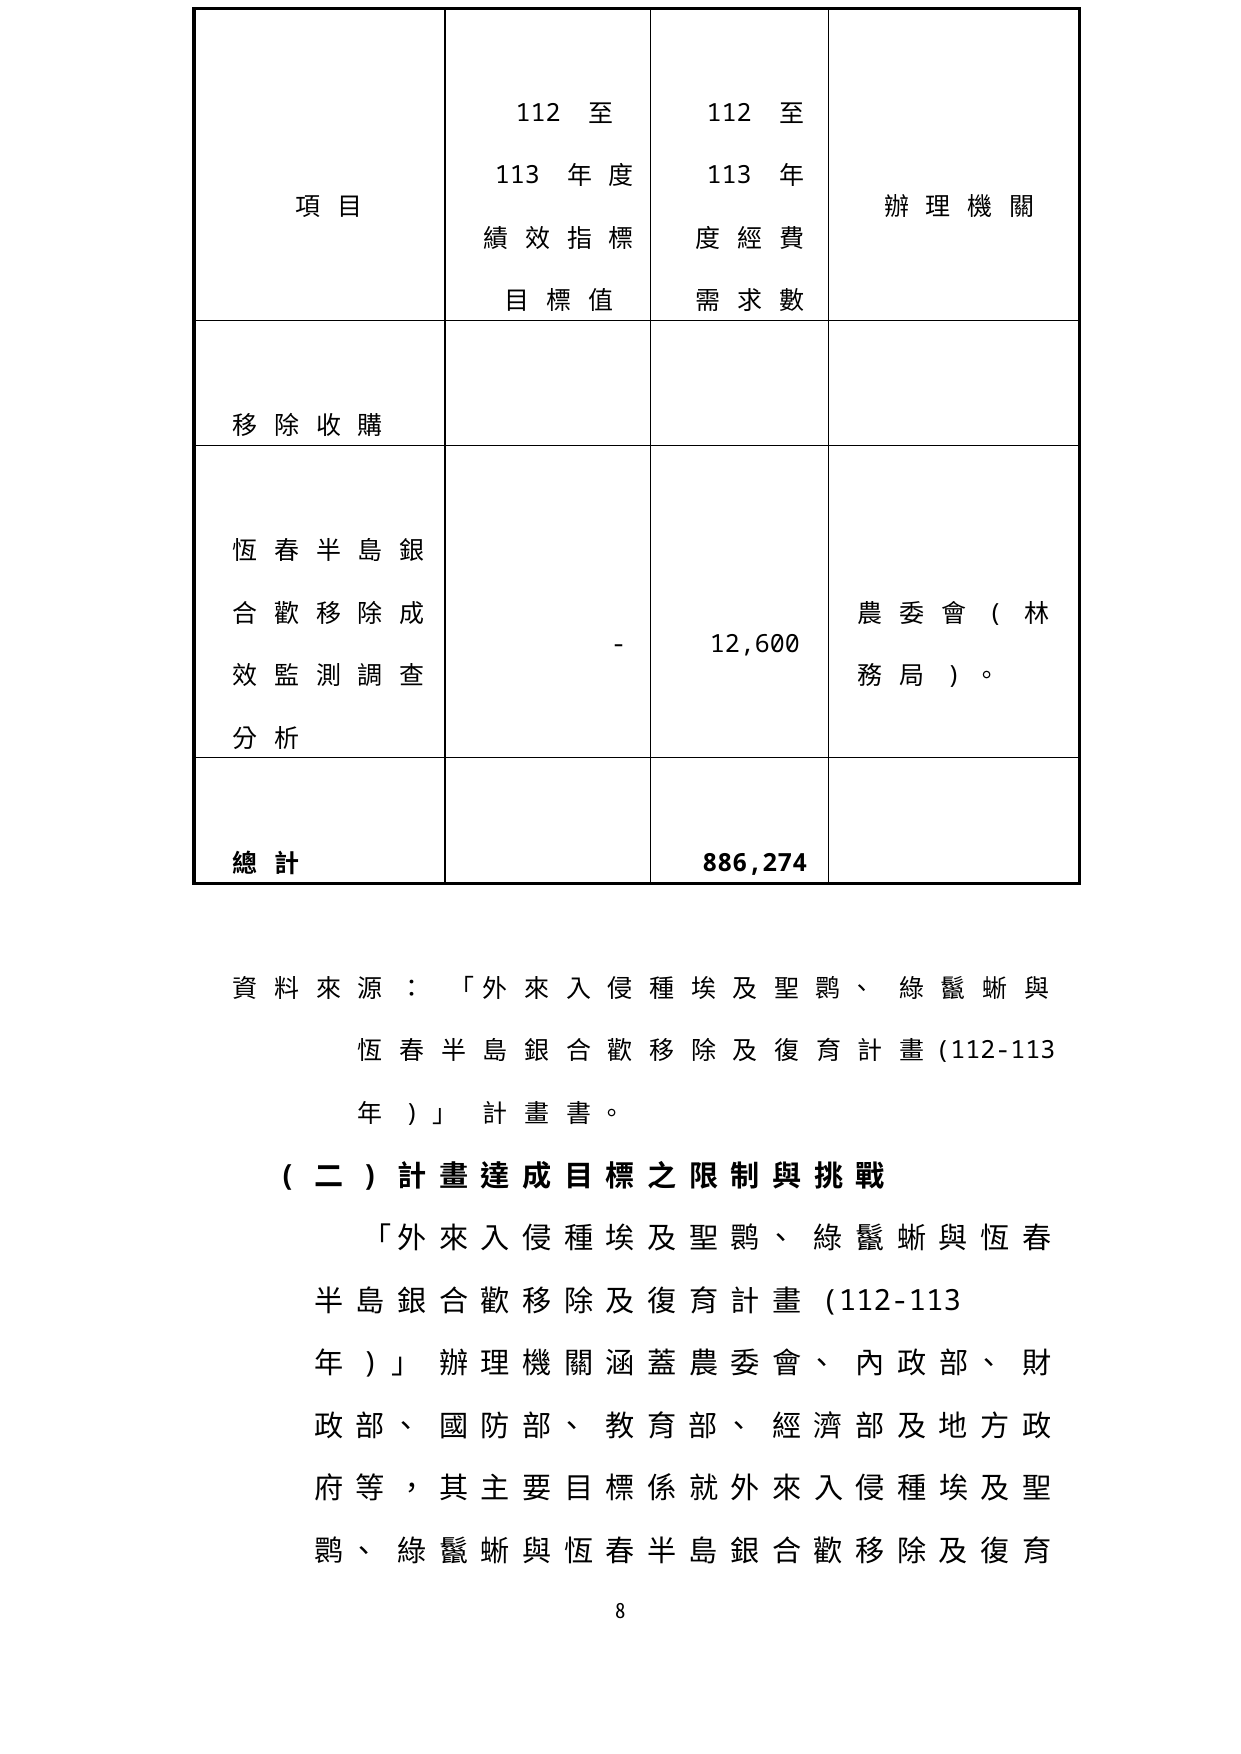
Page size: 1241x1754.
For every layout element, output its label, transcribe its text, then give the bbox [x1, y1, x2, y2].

table_cell [651, 321, 828, 444]
table_header 112至113年度經費需求數 [651, 10, 828, 319]
table_cell [829, 758, 1078, 882]
text 「外來入侵種埃及聖鹮、綠鬣蜥與恆春半島銀合歡移除及復育計畫(112-113年)」辦理機關涵蓋農委會、內政部、財政部、國防部、教育部、經濟部及地方政府等，其主要目標係就外來入侵種埃及聖鹮、綠鬣蜥與恆春半島銀合歡移除及復育原生生態地景，遏止外來入侵種在國內大量生長、繁殖及傳播，造成國內地景嚴重危害或消滅本土物種及原生生態環境，損及國人健康及農林業產值等。惟外來入侵種入侵範圍涵括國有、公有及私有土地，且部分環境敏感或軍事敏感區域及有水土保持疑慮地區，移除外來入侵種銀合歡尚需避免造成生態環境二次危害；另全面性移除恆春半島銀合歡及辦理復育造林作業，亦須審慎評估承包廠商工班量能及執行能力，以利推動。爰此，允宜詳實盤點各地受衝擊程度，妥善規劃移除及復育作業，並加強跨機關之整合及計畫執行進度控管，以達成效。 [271, 1194, 1058, 1569]
table_cell 總計 [196, 758, 444, 882]
table_cell - [446, 446, 650, 757]
table_header 項目 [196, 10, 444, 319]
table_cell 移除收購 [196, 321, 444, 444]
table_cell [829, 321, 1078, 444]
table_cell 886,274 [651, 758, 828, 882]
table_cell [446, 321, 650, 444]
table_cell [446, 758, 650, 882]
table_cell 恆春半島銀合歡移除成效監測調查分析 [196, 446, 444, 757]
table_header 112至113年度績效指標目標值 [446, 10, 650, 319]
text (二)計畫達成目標之限制與挑戰 [242, 1132, 1058, 1194]
table_cell 12,600 [651, 446, 828, 757]
table_cell 農委會(林務局)。 [829, 446, 1078, 757]
text 資料來源：「外來入侵種埃及聖鹮、綠鬣蜥與恆春半島銀合歡移除及復育計畫(112-113年)」計畫書。 [191, 944, 1058, 1132]
table_header 辦理機關 [829, 10, 1078, 319]
